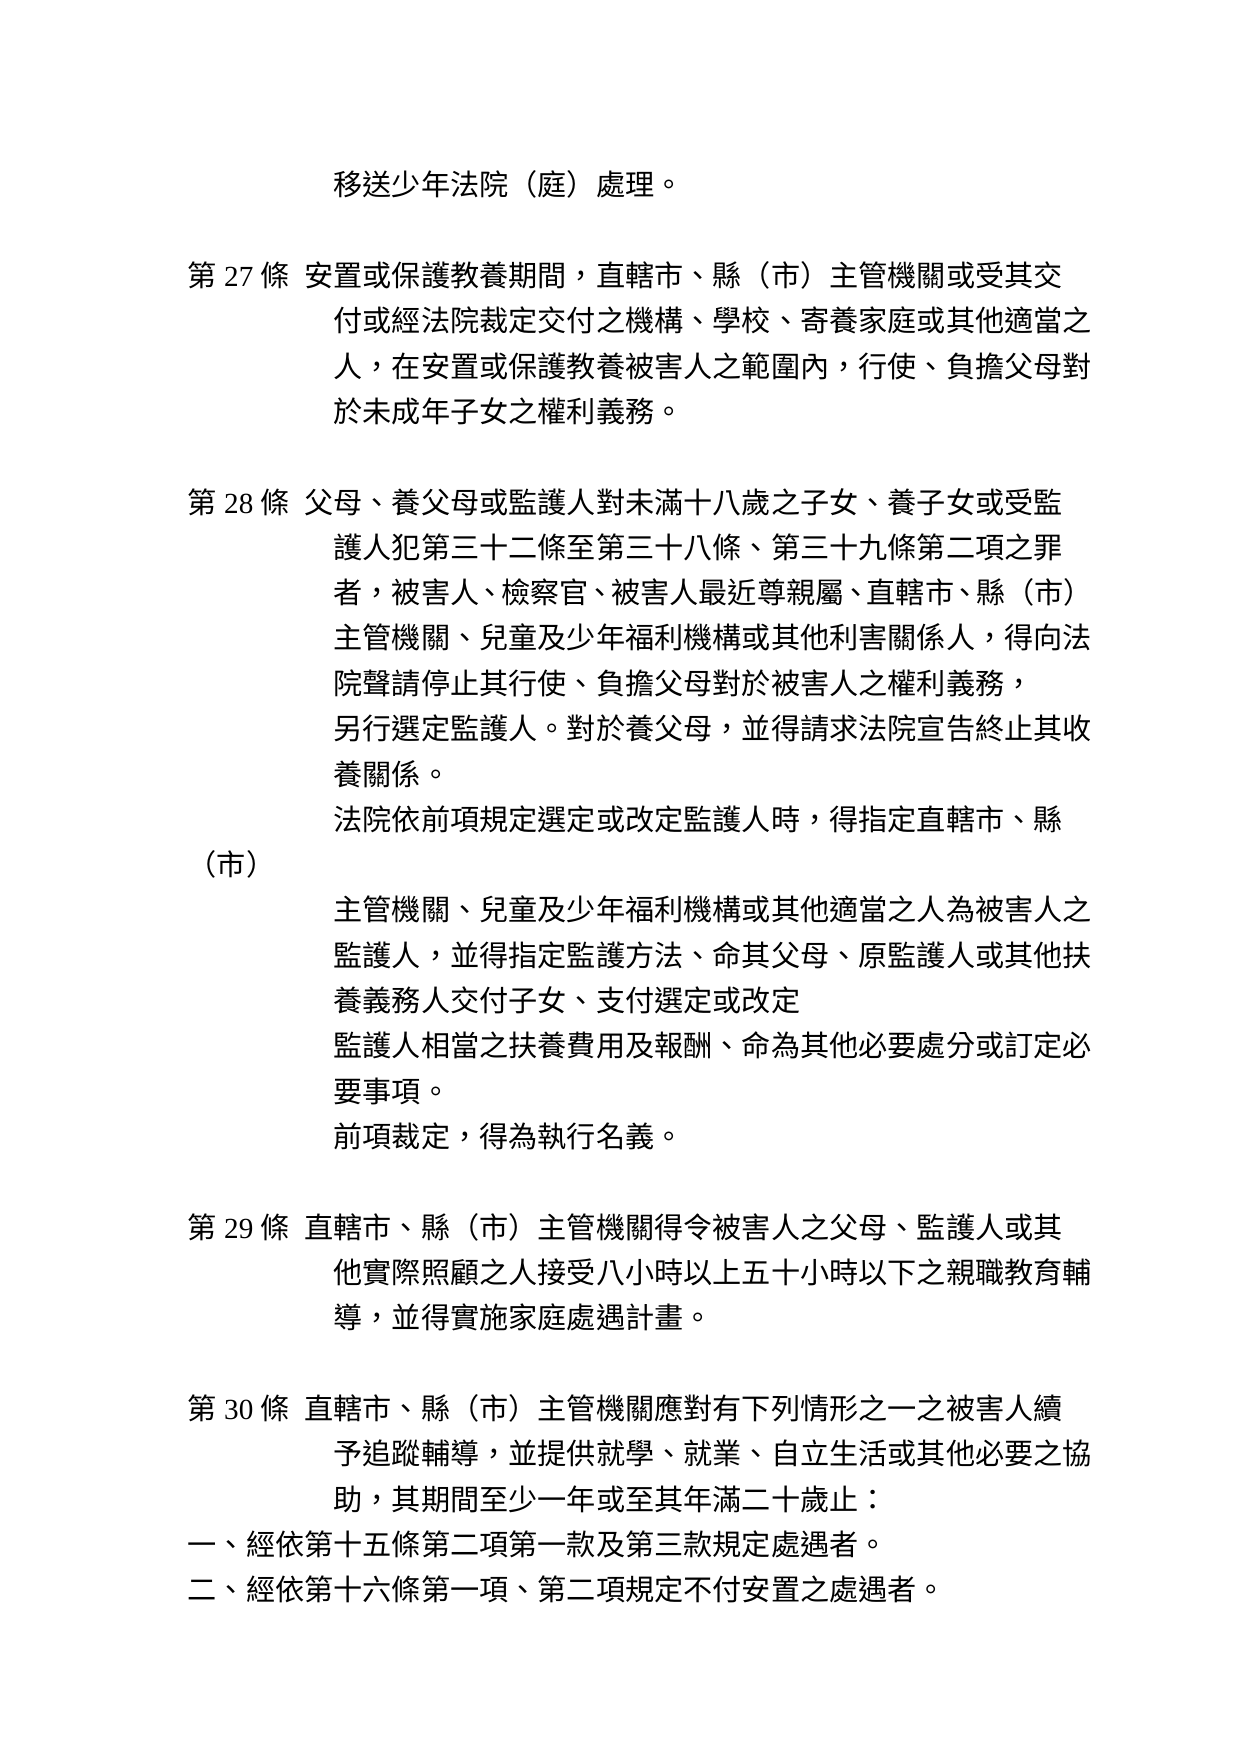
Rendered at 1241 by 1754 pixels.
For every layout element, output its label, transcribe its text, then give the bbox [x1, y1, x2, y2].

text 養關係。 [187, 749, 1093, 795]
text 一、經依第十五條第二項第一款及第三款規定處遇者。 [187, 1520, 1093, 1565]
text 第 27 條 安置或保護教養期間，直轄市、縣（市）主管機關或受其交 [187, 251, 1093, 296]
text 助，其期間至少一年或至其年滿二十歲止： [187, 1474, 1093, 1520]
text 第 28 條 父母、養父母或監護人對未滿十八歲之子女、養子女或受監 [187, 478, 1093, 523]
text 監護人，並得指定監護方法、命其父母、原監護人或其他扶 [187, 931, 1093, 976]
text 法院依前項規定選定或改定監護人時，得指定直轄市、縣（市） [187, 795, 1093, 886]
text 他實際照顧之人接受八小時以上五十小時以下之親職教育輔 [187, 1248, 1093, 1293]
text 人，在安置或保護教養被害人之範圍內，行使、負擔父母對 [187, 342, 1093, 387]
text 予追蹤輔導，並提供就學、就業、自立生活或其他必要之協 [187, 1429, 1093, 1474]
text 導，並得實施家庭處遇計畫。 [187, 1293, 1093, 1339]
text 要事項。 [187, 1067, 1093, 1112]
text 於未成年子女之權利義務。 [187, 387, 1093, 432]
text 者，被害人、檢察官、被害人最近尊親屬、直轄市、縣（市） [187, 568, 1093, 614]
text 二、經依第十六條第一項、第二項規定不付安置之處遇者。 [187, 1565, 1093, 1611]
text 第 29 條 直轄市、縣（市）主管機關得令被害人之父母、監護人或其 [187, 1203, 1093, 1248]
text 監護人相當之扶養費用及報酬、命為其他必要處分或訂定必 [187, 1021, 1093, 1067]
text 移送少年法院（庭）處理。 [187, 161, 1093, 206]
text 養義務人交付子女、支付選定或改定 [187, 976, 1093, 1021]
text 院聲請停止其行使、負擔父母對於被害人之權利義務， [187, 659, 1093, 704]
text 前項裁定，得為執行名義。 [187, 1112, 1093, 1157]
text 主管機關、兒童及少年福利機構或其他適當之人為被害人之 [187, 886, 1093, 931]
text 第 30 條 直轄市、縣（市）主管機關應對有下列情形之一之被害人續 [187, 1384, 1093, 1429]
text 另行選定監護人。對於養父母，並得請求法院宣告終止其收 [187, 704, 1093, 749]
text 護人犯第三十二條至第三十八條、第三十九條第二項之罪 [187, 523, 1093, 568]
text 主管機關、兒童及少年福利機構或其他利害關係人，得向法 [187, 614, 1093, 659]
text 付或經法院裁定交付之機構、學校、寄養家庭或其他適當之 [187, 296, 1093, 342]
